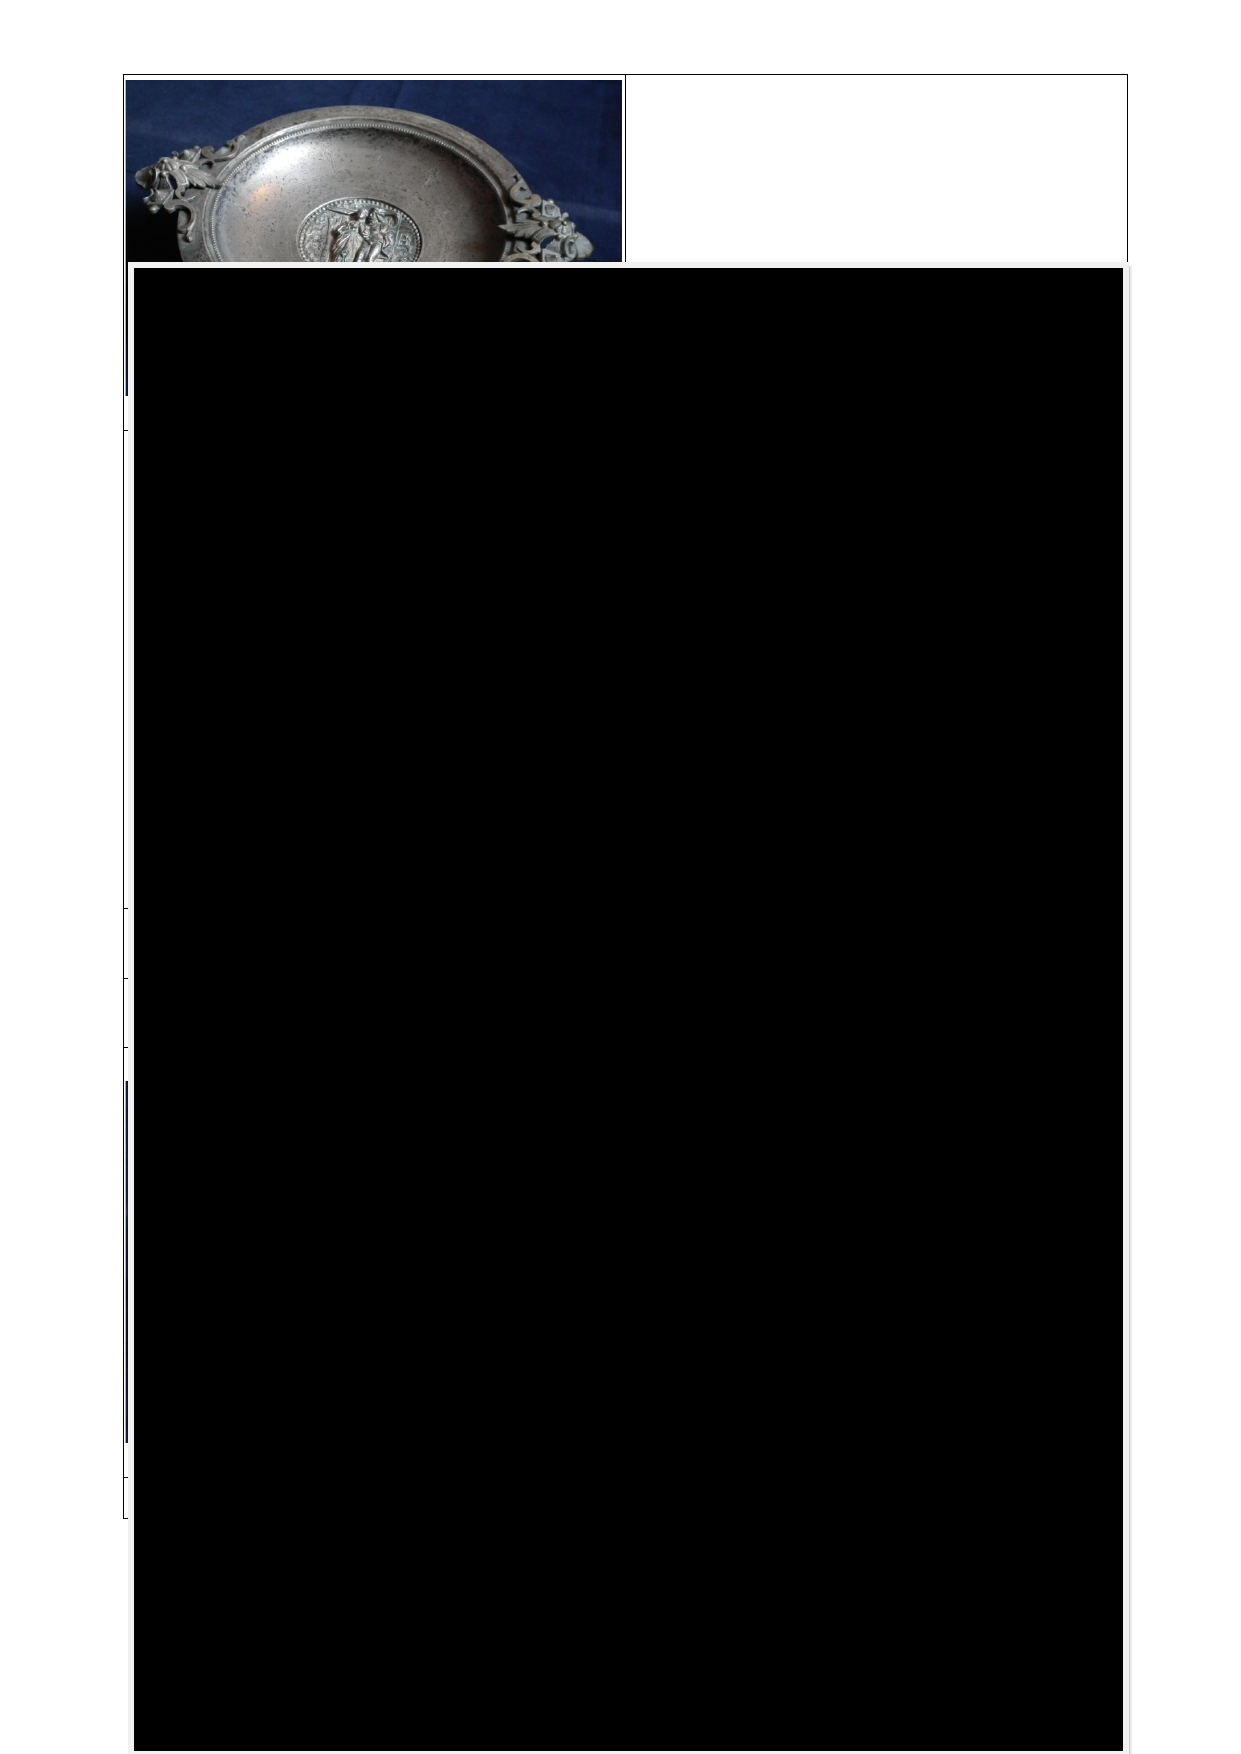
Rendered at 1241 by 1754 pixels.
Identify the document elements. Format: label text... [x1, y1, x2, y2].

table_cell C 140 [124, 979, 128, 1047]
table_cell C 142 [124, 1048, 128, 1477]
table_cell C 155 [124, 1478, 128, 1517]
table_cell C 134 [626, 75, 1127, 262]
table_cell C 138 [124, 909, 128, 977]
table_cell C 136 [124, 431, 128, 908]
table_cell C 131 [124, 75, 625, 430]
